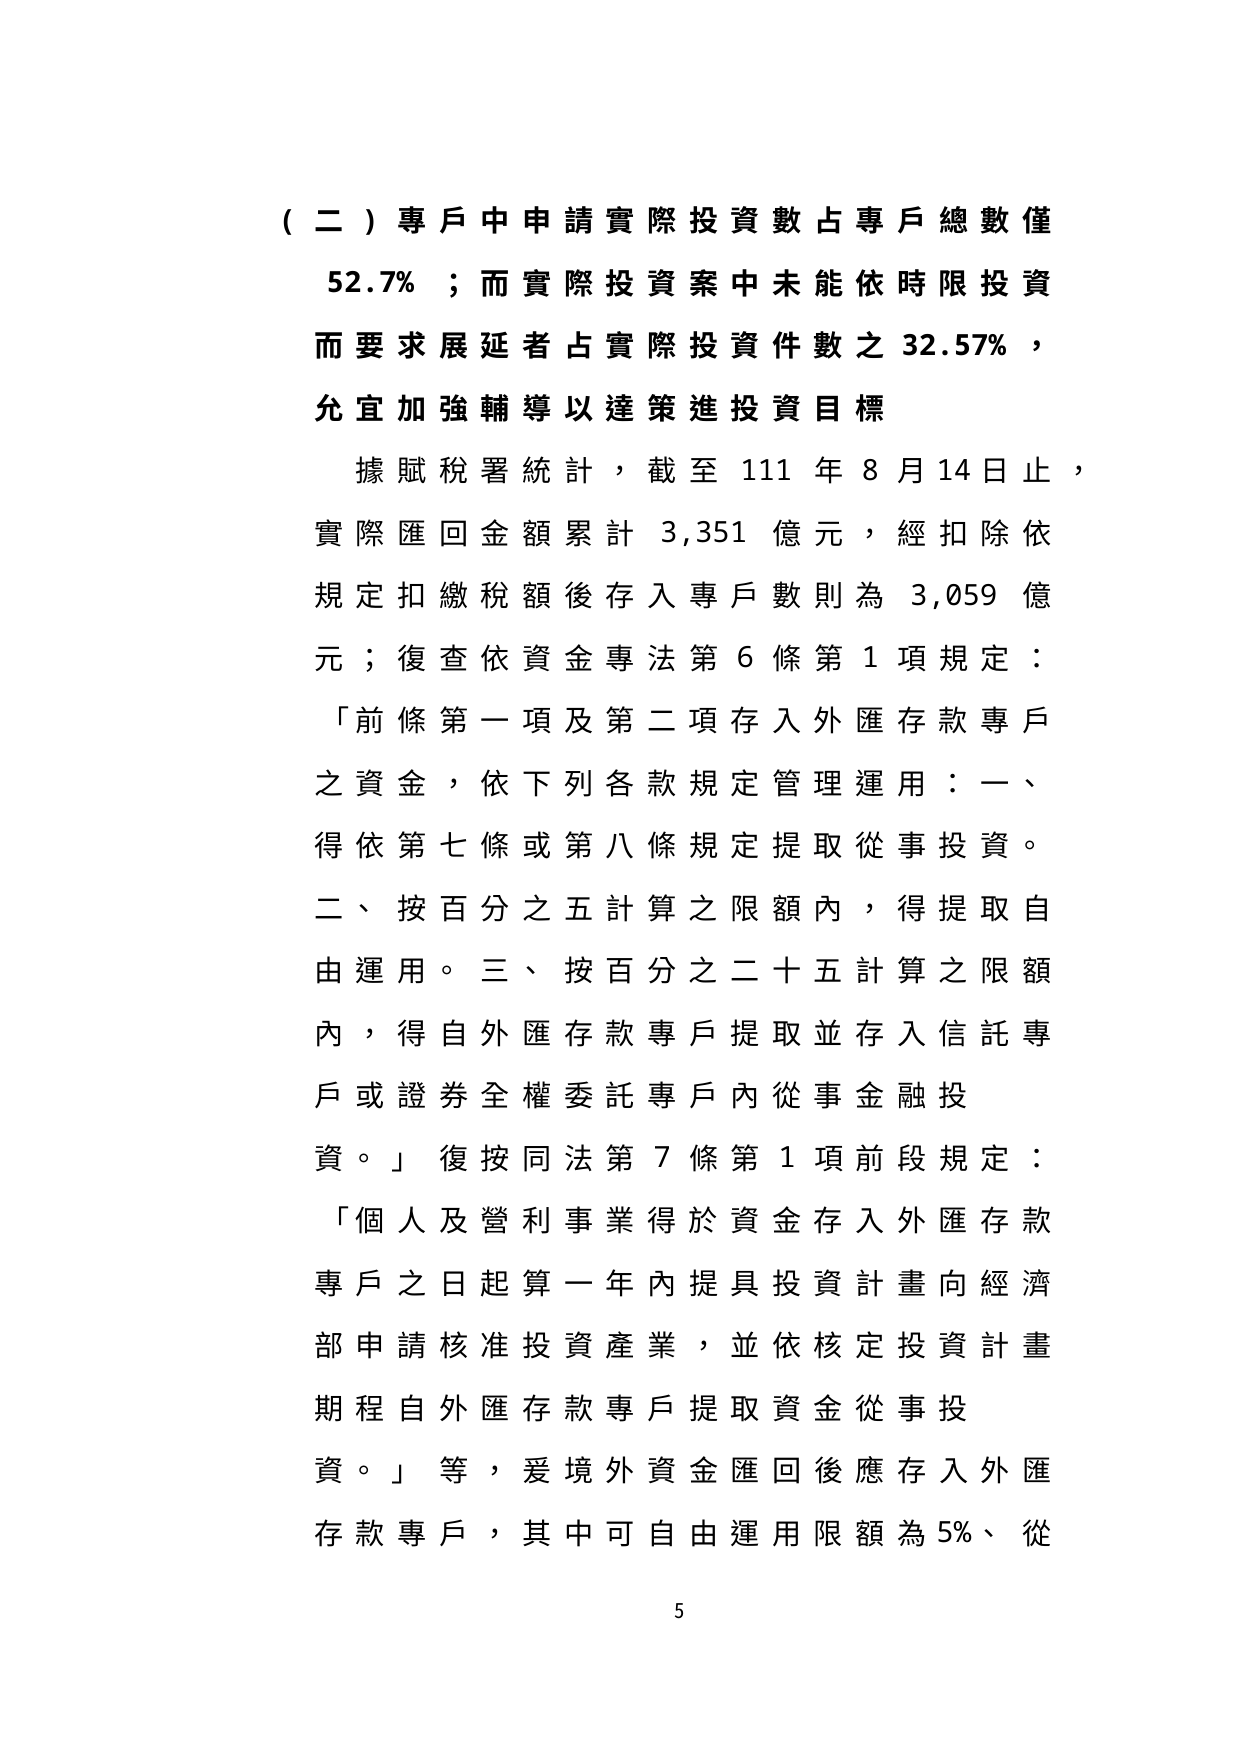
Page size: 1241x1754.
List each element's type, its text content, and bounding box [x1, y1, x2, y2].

text (二)專戶中申請實際投資數占專戶總數僅52.7%；而實際投資案中未能依時限投資而要求展延者占實際投資件數之32.57%，允宜加強輔導以達策進投資目標 [242, 177, 1058, 427]
text 據賦稅署統計，截至111年8月14日止，實際匯回金額累計3,351億元，經扣除依規定扣繳稅額後存入專戶數則為3,059億元；復查依資金專法第6條第1項規定：「前條第一項及第二項存入外匯存款專戶之資金，依下列各款規定管理運用：一、得依第七條或第八條規定提取從事投資。二、按百分之五計算之限額內，得提取自由運用。三、按百分之二十五計算之限額內，得自外匯存款專戶提取並存入信託專戶或證券全權委託專戶內從事金融投資。」復按同法第7條第1項前段規定：「個人及營利事業得於資金存入外匯存款專戶之日起算一年內提具投資計畫向經濟部申請核准投資產業，並依核定投資計畫期程自外匯存款專戶提取資金從事投資。」等，爰境外資金匯回後應存入外匯存款專戶，其中可自由運用限額為5%、從事金融投資限額為25%，而得依第6條至第8條規定用於實質投資者則可為70%以上。復依經濟部統計結果，專戶中申請從事投資數為1,611.99億元，占上述專戶數3,059億元之52.7%，其餘未及70%部分或將依資金專法第6條第2款規定提取等而恐未達吸引海外資金從事實質投資之目標。前開投資金額經扣減否准案數及未審竣案數後計核准1,472.25億元，其中截至同日止之實際進行投資中金金額則為1,348.39億元，而已核發完成證明者則為123.86億元(詳表2)。 [271, 427, 1058, 1552]
